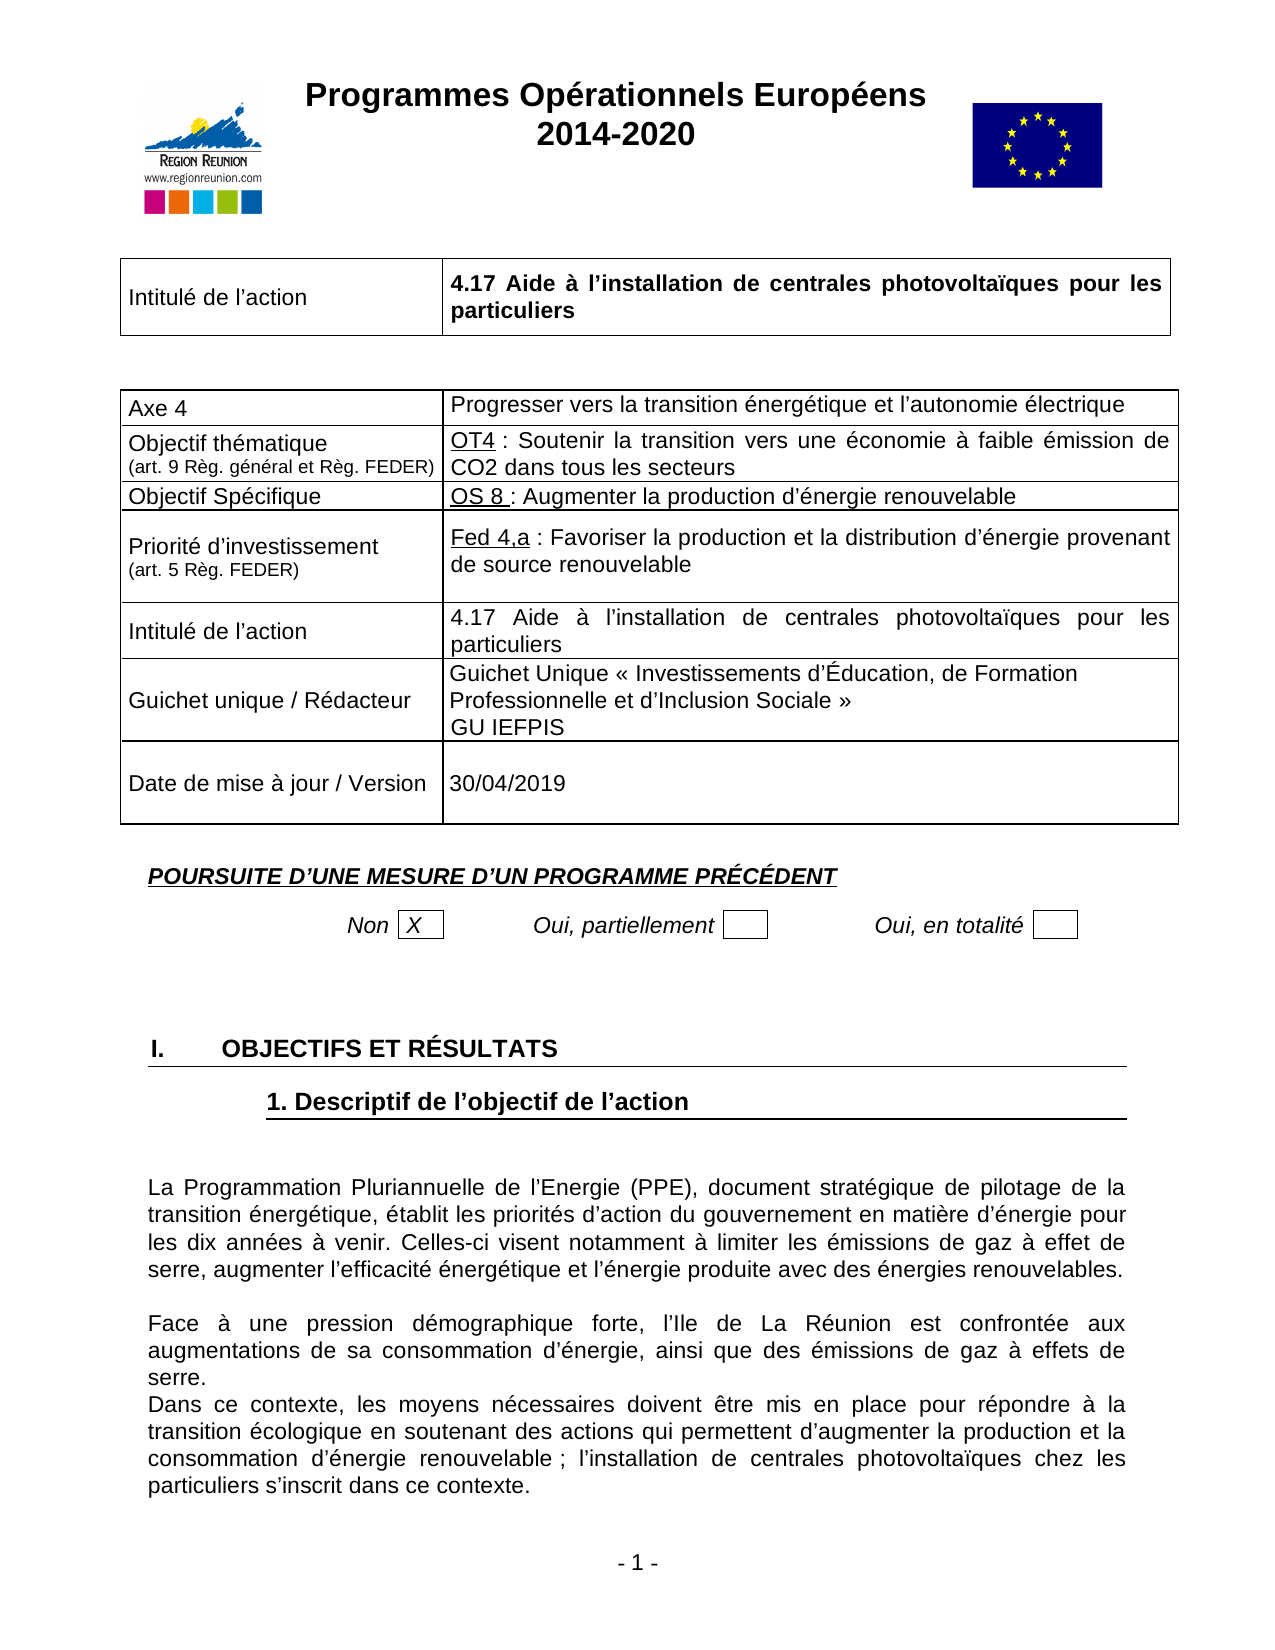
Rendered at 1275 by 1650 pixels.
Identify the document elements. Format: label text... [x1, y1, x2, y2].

table_header Oui, partiellement [444, 910, 723, 938]
table_cell OS 8 : Augmenter la production d’énergie renouvelable [444, 482, 1178, 509]
table_cell Guichet Unique « Investissements d’Éducation, de Formation Professionnelle et d’Inclusion Sociale » GU IEFPIS [444, 659, 1178, 740]
table_header Non [140, 910, 398, 938]
text Face à une pression démographique forte, l’Ile de La Réunion est confrontée aux augmentations de sa consommation d’énergie, ainsi que des émissions de gaz à effets de serre. [148, 1309, 1127, 1390]
table_header Axe 4 [121, 391, 442, 425]
picture [140, 81, 266, 225]
table_cell Fed 4,a : Favoriser la production et la distribution d’énergie provenant de source renouvelable [444, 511, 1178, 602]
picture [972, 103, 1103, 188]
table_cell OT4 : Soutenir la transition vers une économie à faible émission de CO2 dans tous les secteurs [444, 426, 1178, 481]
subtitle 1. Descriptif de l’objectif de l’action [266, 1087, 1127, 1118]
subtitle OBJECTIFS ET RÉSULTATS [148, 1031, 1127, 1066]
table_cell 30/04/2019 [444, 742, 1178, 823]
table_header Progresser vers la transition énergétique et l’autonomie électrique [444, 391, 1178, 425]
text La Programmation Pluriannuelle de l’Energie (PPE), document stratégique de pilotage de la transition énergétique, établit les priorités d’action du gouvernement en matière d’énergie pour les dix années à venir. Celles-ci visent notamment à limiter les émissions de gaz à effet de serre, augmenter l’efficacité énergétique et l’énergie produite avec des énergies renouvelables. [148, 1174, 1127, 1282]
table_cell Intitulé de l’action [121, 603, 442, 658]
table_header X [399, 911, 443, 938]
table_header [724, 911, 767, 938]
table_cell Priorité d’investissement (art. 5 Règ. FEDER) [121, 510, 442, 602]
text Dans ce contexte, les moyens nécessaires doivent être mis en place pour répondre à la transition écologique en soutenant des actions qui permettent d’augmenter la production et la consommation d’énergie renouvelable ; l’installation de centrales photovoltaïques chez les particuliers s’inscrit dans ce contexte. [148, 1390, 1127, 1499]
table_header Oui, en totalité [768, 910, 1033, 938]
table_cell Date de mise à jour / Version [121, 741, 442, 823]
table_cell Objectif Spécifique [121, 482, 442, 509]
table_header [1034, 911, 1077, 938]
table_cell Guichet unique / Rédacteur [121, 659, 442, 740]
table_cell 4.17 Aide à l’installation de centrales photovoltaïques pour les particuliers [444, 603, 1178, 658]
subtitle POURSUITE D’UNE MESURE D’UN PROGRAMME PRÉCÉDENT [148, 862, 1127, 889]
table_cell Objectif thématique (art. 9 Règ. général et Règ. FEDER) [121, 426, 442, 481]
